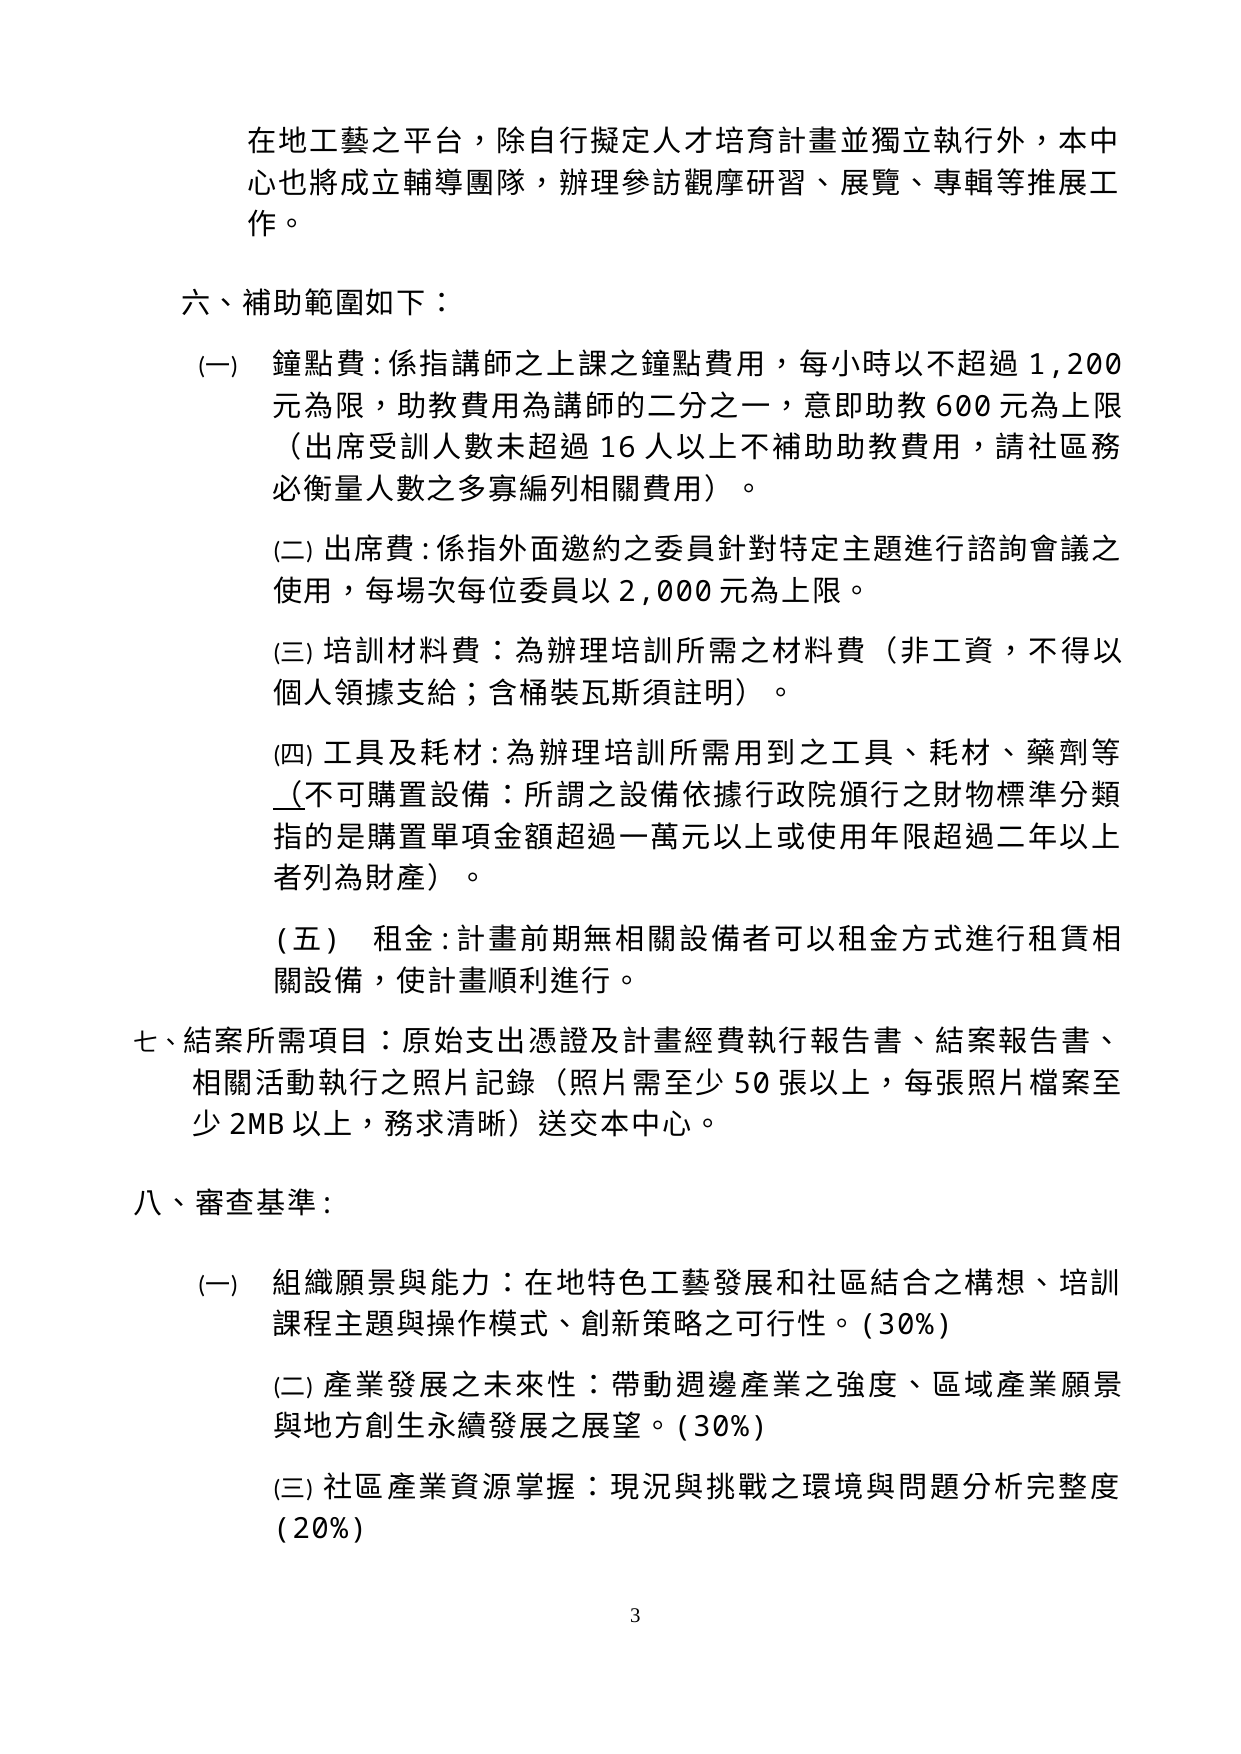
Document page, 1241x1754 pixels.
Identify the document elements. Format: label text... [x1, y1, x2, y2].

list 租金:計畫前期無相關設備者可以租金方式進行租賃相關設備，使計畫順利進行。 [273, 916, 1122, 999]
list 結案所需項目：原始支出憑證及計畫經費執行報告書、結案報告書、相關活動執行之照片記錄（照片需至少50張以上，每張照片檔案至少2MB以上，務求清晰）送交本中心。 [133, 1018, 1122, 1143]
list 工具及耗材:為辦理培訓所需用到之工具、耗材、藥劑等（不可購置設備：所謂之設備依據行政院頒行之財物標準分類指的是購置單項金額超過一萬元以上或使用年限超過二年以上者列為財產）。 [273, 731, 1122, 897]
list 培訓材料費：為辦理培訓所需之材料費（非工資，不得以個人領據支給；含桶裝瓦斯須註明）。 [273, 628, 1122, 712]
list 在地工藝之平台，除自行擬定人才培育計畫並獨立執行外，本中心也將成立輔導團隊，辦理參訪觀摩研習、展覽、專輯等推展工作。 [181, 118, 1122, 243]
list 社區產業資源掌握：現況與挑戰之環境與問題分析完整度。(20%) [273, 1464, 1122, 1547]
list 鐘點費:係指講師之上課之鐘點費用，每小時以不超過1,200元為限，助教費用為講師的二分之一，意即助教600元為上限（出席受訓人數未超過16人以上不補助助教費用，請社區務必衡量人數之多寡編列相關費用）。 [198, 341, 1122, 508]
list 出席費:係指外面邀約之委員針對特定主題進行諮詢會議之使用，每場次每位委員以2,000元為上限。 [273, 526, 1122, 610]
list 產業發展之未來性：帶動週邊產業之強度、區域產業願景與地方創生永續發展之展望。(30%) [273, 1362, 1122, 1445]
list 組織願景與能力：在地特色工藝發展和社區結合之構想、培訓課程主題與操作模式、創新策略之可行性。(30%) [198, 1260, 1122, 1343]
list 補助範圍如下： [181, 281, 1122, 322]
list 審查基準: [133, 1181, 1122, 1222]
